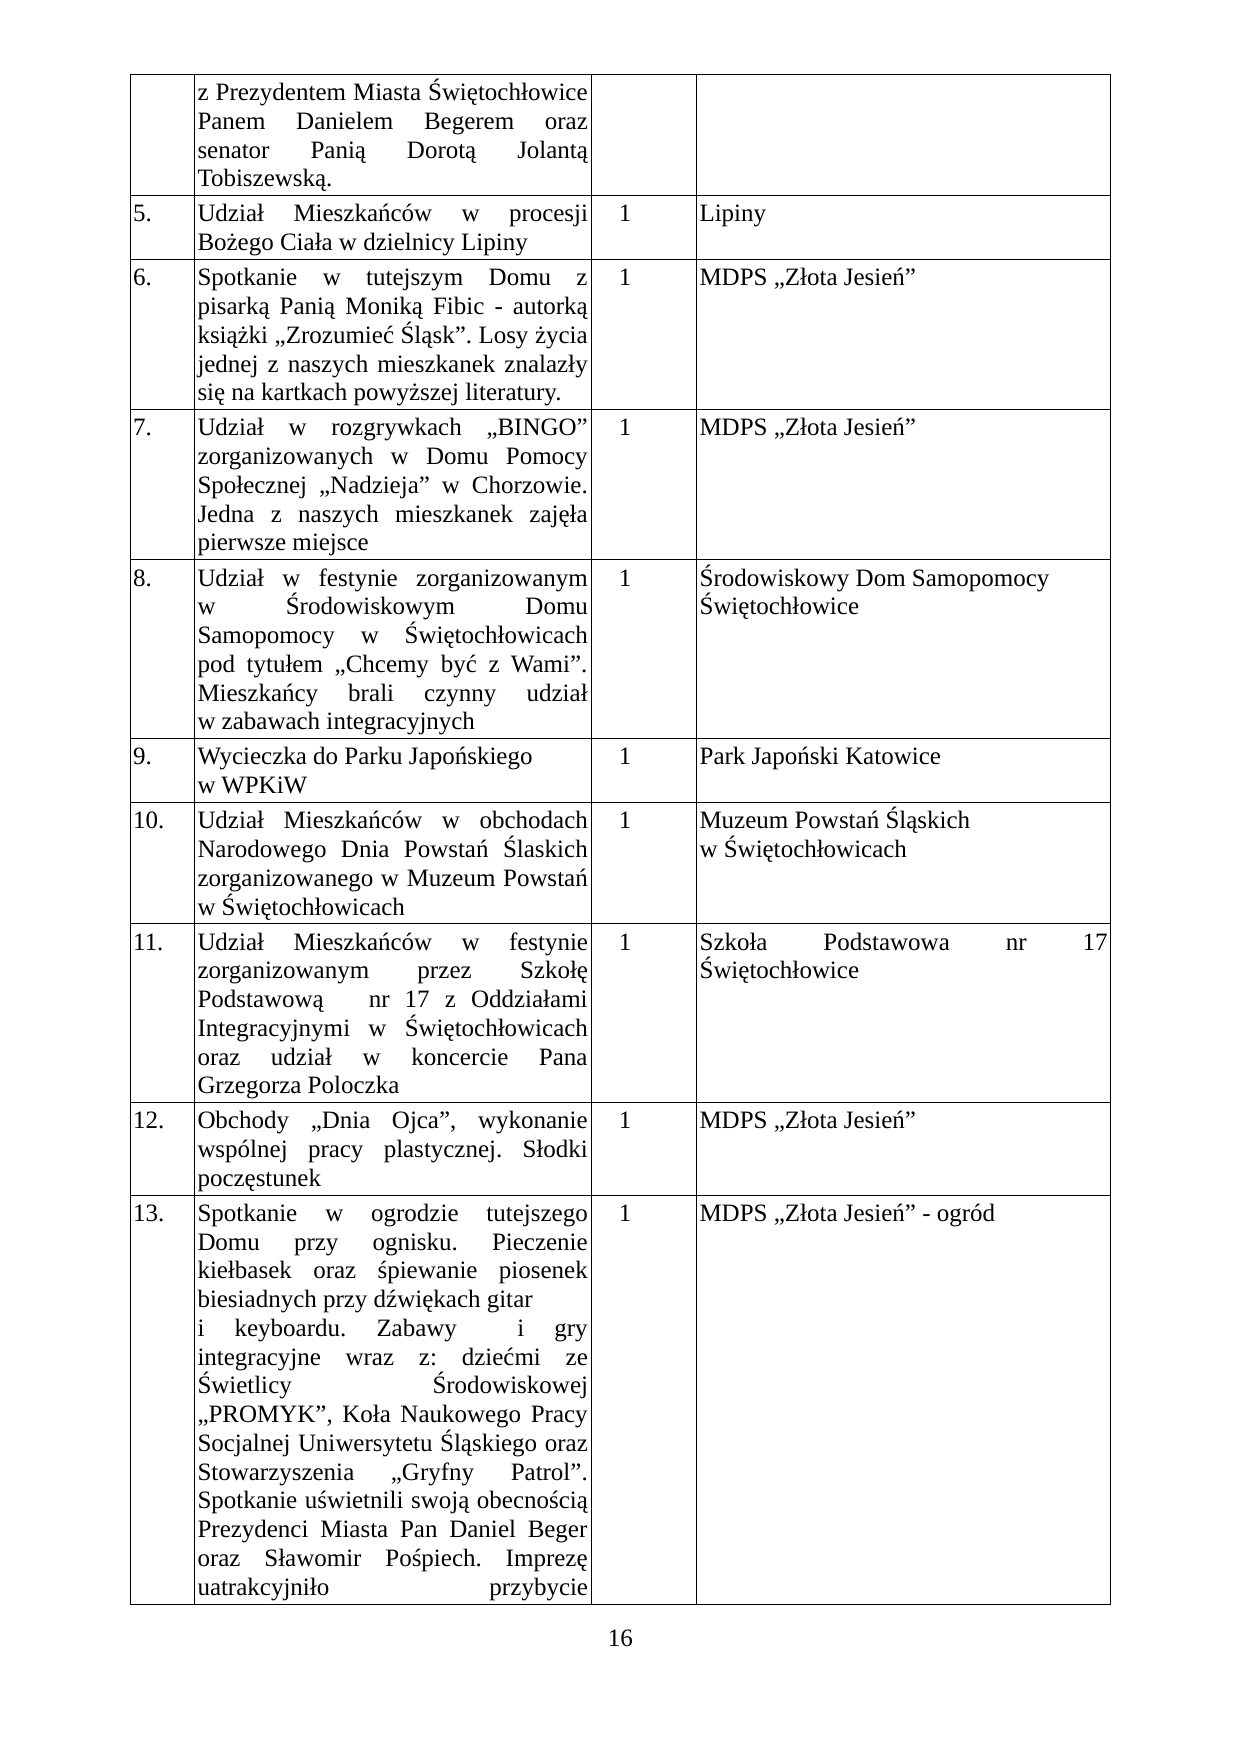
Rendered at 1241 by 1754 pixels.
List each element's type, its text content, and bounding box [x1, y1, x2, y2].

table_cell 11. [131, 924, 194, 1102]
table_cell [697, 75, 1110, 195]
table_cell MDPS „Złota Jesień” - ogród [697, 1196, 1110, 1603]
table_cell 1 [592, 739, 696, 802]
table_cell Udział Mieszkańców w procesji Bożego Ciała w dzielnicy Lipiny [195, 196, 591, 259]
table_cell Muzeum Powstań Śląskich w Świętochłowicach [697, 803, 1110, 923]
table_cell Spotkanie w ogrodzie tutejszego Domu przy ognisku. Pieczenie kiełbasek oraz śpiewanie piosenek biesiadnych przy dźwiękach gitar i keyboardu. Zabawy i gry integracyjne wraz z: dziećmi ze Świetlicy Środowiskowej „PROMYK”, Koła Naukowego Pracy Socjalnej Uniwersytetu Śląskiego oraz Stowarzyszenia „Gryfny Patrol”. Spotkanie uświetnili swoją obecnością Prezydenci Miasta Pan Daniel Beger oraz Sławomir Pośpiech. Imprezę uatrakcyjniło przybycie [195, 1196, 591, 1603]
table_cell 1 [592, 560, 696, 738]
table_cell Środowiskowy Dom Samopomocy Świętochłowice [697, 560, 1110, 738]
table_cell [592, 75, 696, 195]
table_cell Lipiny [697, 196, 1110, 259]
table_cell 1 [592, 410, 696, 559]
table_cell Wycieczka do Parku Japońskiego w WPKiW [195, 739, 591, 802]
table_cell 4. [131, 75, 194, 195]
table_cell 12. [131, 1103, 194, 1195]
table_cell MDPS „Złota Jesień” [697, 260, 1110, 409]
table_cell Udział w rozgrywkach „BINGO” zorganizowanych w Domu Pomocy Społecznej „Nadzieja” w Chorzowie. Jedna z naszych mieszkanek zajęła pierwsze miejsce [195, 410, 591, 559]
table_cell Szkoła Podstawowa nr 17 Świętochłowice [697, 924, 1110, 1102]
table_cell 1 [592, 924, 696, 1102]
table_cell 8. [131, 560, 194, 738]
table_cell 1 [592, 196, 696, 259]
table_cell 5. [131, 196, 194, 259]
table_cell Udział Mieszkańców w festynie zorganizowanym przez Szkołę Podstawową nr 17 z Oddziałami Integracyjnymi w Świętochłowicach oraz udział w koncercie Pana Grzegorza Poloczka [195, 924, 591, 1102]
table_cell Udział w festynie zorganizowanym w Środowiskowym Domu Samopomocy w Świętochłowicach pod tytułem „Chcemy być z Wami”. Mieszkańcy brali czynny udział w zabawach integracyjnych [195, 560, 591, 738]
table_cell MDPS „Złota Jesień” [697, 1103, 1110, 1195]
table_cell Park Japoński Katowice [697, 739, 1110, 802]
table_cell 1 [592, 1103, 696, 1195]
table_cell 6. [131, 260, 194, 409]
table_cell 13. [131, 1196, 194, 1603]
table_cell 1 [592, 260, 696, 409]
table_cell 10. [131, 803, 194, 923]
table_cell Udział w festynie zorganizowanym w Szkole Podstawowej nr 19 w Świętochłowicach. Spotkanie z Prezydentem Miasta Świętochłowice Panem Danielem Begerem oraz senator Panią Dorotą Jolantą Tobiszewską. [195, 75, 591, 195]
table_cell 7. [131, 410, 194, 559]
table_cell 9. [131, 739, 194, 802]
table_cell Spotkanie w tutejszym Domu z pisarką Panią Moniką Fibic - autorką książki „Zrozumieć Śląsk”. Losy życia jednej z naszych mieszkanek znalazły się na kartkach powyższej literatury. [195, 260, 591, 409]
table_cell Obchody „Dnia Ojca”, wykonanie wspólnej pracy plastycznej. Słodki poczęstunek [195, 1103, 591, 1195]
table_cell 1 [592, 1196, 696, 1603]
table_cell Udział Mieszkańców w obchodach Narodowego Dnia Powstań Ślaskich zorganizowanego w Muzeum Powstań w Świętochłowicach [195, 803, 591, 923]
table_cell MDPS „Złota Jesień” [697, 410, 1110, 559]
table_cell 1 [592, 803, 696, 923]
